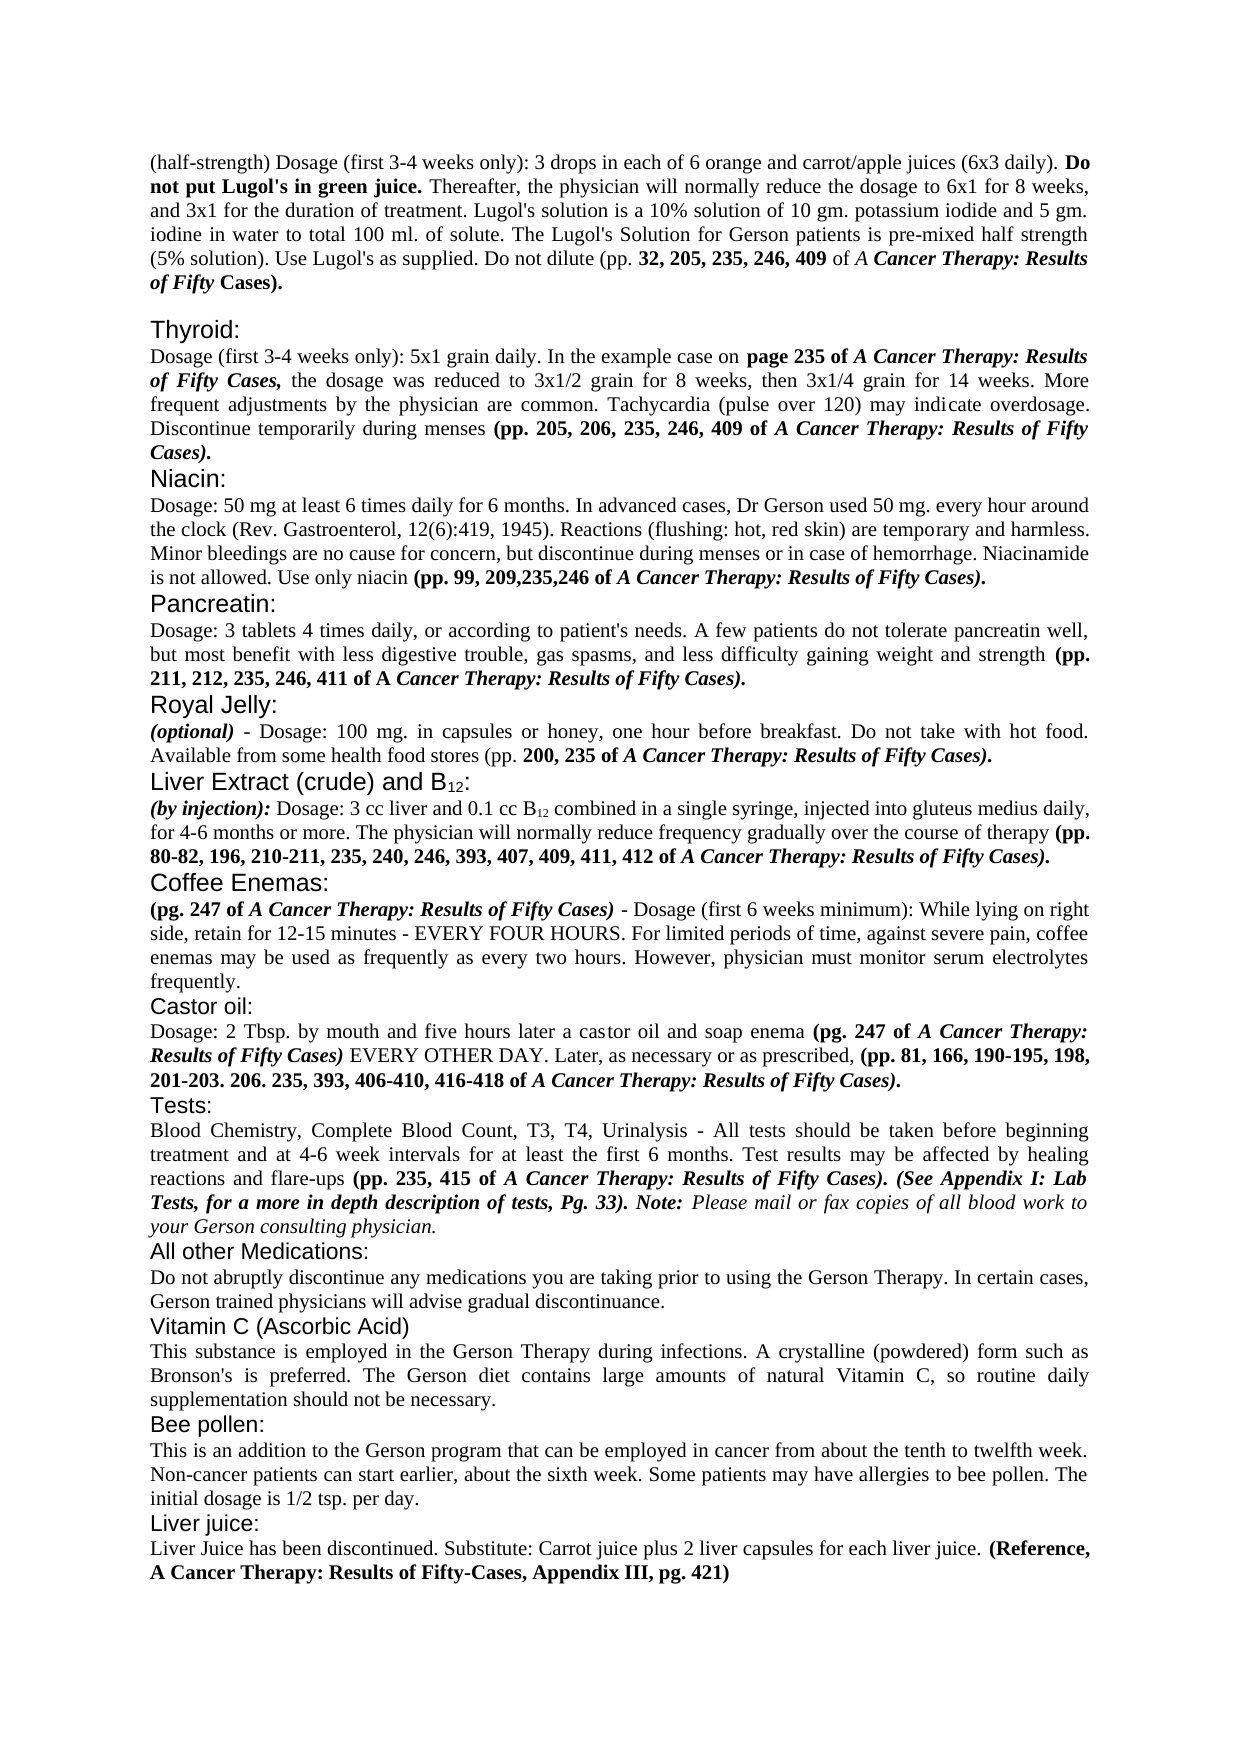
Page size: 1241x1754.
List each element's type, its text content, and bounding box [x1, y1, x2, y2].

text Vitamin C (Ascorbic Acid) [150, 1313, 1090, 1339]
text Thyroid: [150, 315, 1090, 344]
text Blood Chemistry, Complete Blood Count, T3, T4, Urinalysis - All tests should be taken before beginning treatment and at 4-6 week intervals for at least the first 6 months. Test results may be affected by healing reactions and flare-ups (pp. 235, 415 of A Cancer Therapy: Results of Fifty Cases). (See Appendix I: Lab Tests, for a more in depth description of tests, Pg. 33). Note: Please mail or fax copies of all blood work to your Gerson consulting physician. [150, 1118, 1090, 1238]
text Do not abruptly discontinue any medications you are taking prior to using the Gerson Therapy. In certain cases, Gerson trained physicians will advise gradual discontinuance. [150, 1264, 1090, 1313]
text (by injection): Dosage: 3 cc liver and 0.1 cc B12 com­bined in a single syringe, injected into gluteus medius daily, for 4-6 months or more. The physician will nor­mally reduce frequency gradually over the course of therapy (pp. 80-82, 196, 210-211, 235, 240, 246, 393, 407, 409, 411, 412 of A Cancer Therapy: Results of Fifty Cases). [150, 796, 1090, 868]
text This is an addition to the Gerson program that can be employed in cancer from about the tenth to twelfth week. Non-cancer patients can start earlier, about the sixth week. Some patients may have allergies to bee pollen. The initial dosage is 1/2 tsp. per day. [150, 1438, 1090, 1510]
text All other Medications: [150, 1238, 1090, 1264]
text Bee pollen: [150, 1411, 1090, 1438]
text Dosage: 2 Tbsp. by mouth and five hours later a cas­tor oil and soap enema (pg. 247 of A Cancer Therapy: Results of Fifty Cases) EVERY OTHER DAY. Later, as necessary or as prescribed, (pp. 81, 166, 190-195, 198, 201-203. 206. 235, 393, 406-410, 416-418 of A Cancer Therapy: Results of Fifty Cases). [150, 1019, 1090, 1092]
text (optional) - Dosage: 100 mg. in capsules or honey, one hour before breakfast. Do not take with hot food. Available from some health food stores (pp. 200, 235 of A Cancer Therapy: Results of Fifty Cases). [150, 719, 1090, 767]
text Dosage: 50 mg at least 6 times daily for 6 months. In advanced cases, Dr Gerson used 50 mg. every hour around the clock (Rev. Gastroenterol, 12(6):419, 1945). Reactions (flushing: hot, red skin) are tempo­rary and harmless. Minor bleedings are no cause for concern, but discontinue during menses or in case of hemorrhage. Niacinamide is not allowed. Use only niacin (pp. 99, 209,235,246 of A Cancer Therapy: Results of Fifty Cases). [150, 493, 1090, 589]
text Dosage (first 3-4 weeks only): 5x1 grain daily. In the example case on page 235 of A Cancer Therapy: Results of Fifty Cases, the dosage was reduced to 3x1/2 grain for 8 weeks, then 3x1/4 grain for 14 weeks. More frequent adjustments by the physician are common. Tachycardia (pulse over 120) may indi­cate overdosage. Discontinue temporarily during menses (pp. 205, 206, 235, 246, 409 of A Cancer Therapy: Results of Fifty Cases). [150, 344, 1090, 464]
text Liver Juice has been discontinued. Substitute: Carrot juice plus 2 liver capsules for each liver juice. (Reference, A Cancer Therapy: Results of Fifty-Cases, Appendix III, pg. 421) [150, 1536, 1090, 1584]
text Castor oil: [150, 993, 1090, 1019]
text Tests: [150, 1092, 1090, 1118]
text (pg. 247 of A Cancer Therapy: Results of Fifty Cases) - Dosage (first 6 weeks minimum): While lying on right side, retain for 12-15 minutes - EVERY FOUR HOURS. For limited periods of time, against severe pain, coffee enemas may be used as frequently as every two hours. However, physician must monitor serum electrolytes frequently. [150, 897, 1090, 993]
text Liver juice: [150, 1510, 1090, 1536]
text Pancreatin: [150, 589, 1090, 618]
text Royal Jelly: [150, 690, 1090, 719]
text Coffee Enemas: [150, 868, 1090, 897]
text Dosage: 3 tablets 4 times daily, or according to patient's needs. A few patients do not tolerate pancreatin well, but most benefit with less digestive trouble, gas spasms, and less difficulty gaining weight and strength (pp. 211, 212, 235, 246, 411 of A Cancer Therapy: Results of Fifty Cases). [150, 618, 1090, 690]
text Liver Extract (crude) and B12: [150, 767, 1090, 796]
text (half-strength) Dosage (first 3-4 weeks only): 3 drops in each of 6 orange and carrot/apple juices (6x3 daily). Do not put Lugol's in green juice. Thereafter, the physician will normally reduce the dosage to 6x1 for 8 weeks, and 3x1 for the duration of treatment. Lugol's solution is a 10% solution of 10 gm. potassium iodide and 5 gm. iodine in water to total 100 ml. of solute. The Lugol's Solution for Gerson patients is pre-mixed half strength (5% solution). Use Lugol's as sup­plied. Do not dilute (pp. 32, 205, 235, 246, 409 of A Cancer Therapy: Results of Fifty Cases). [150, 150, 1090, 294]
text Niacin: [150, 464, 1090, 493]
text This substance is employed in the Gerson Therapy during infections. A crystalline (powdered) form such as Bronson's is preferred. The Gerson diet contains large amounts of natural Vitamin C, so routine daily supplementation should not be necessary. [150, 1339, 1090, 1411]
